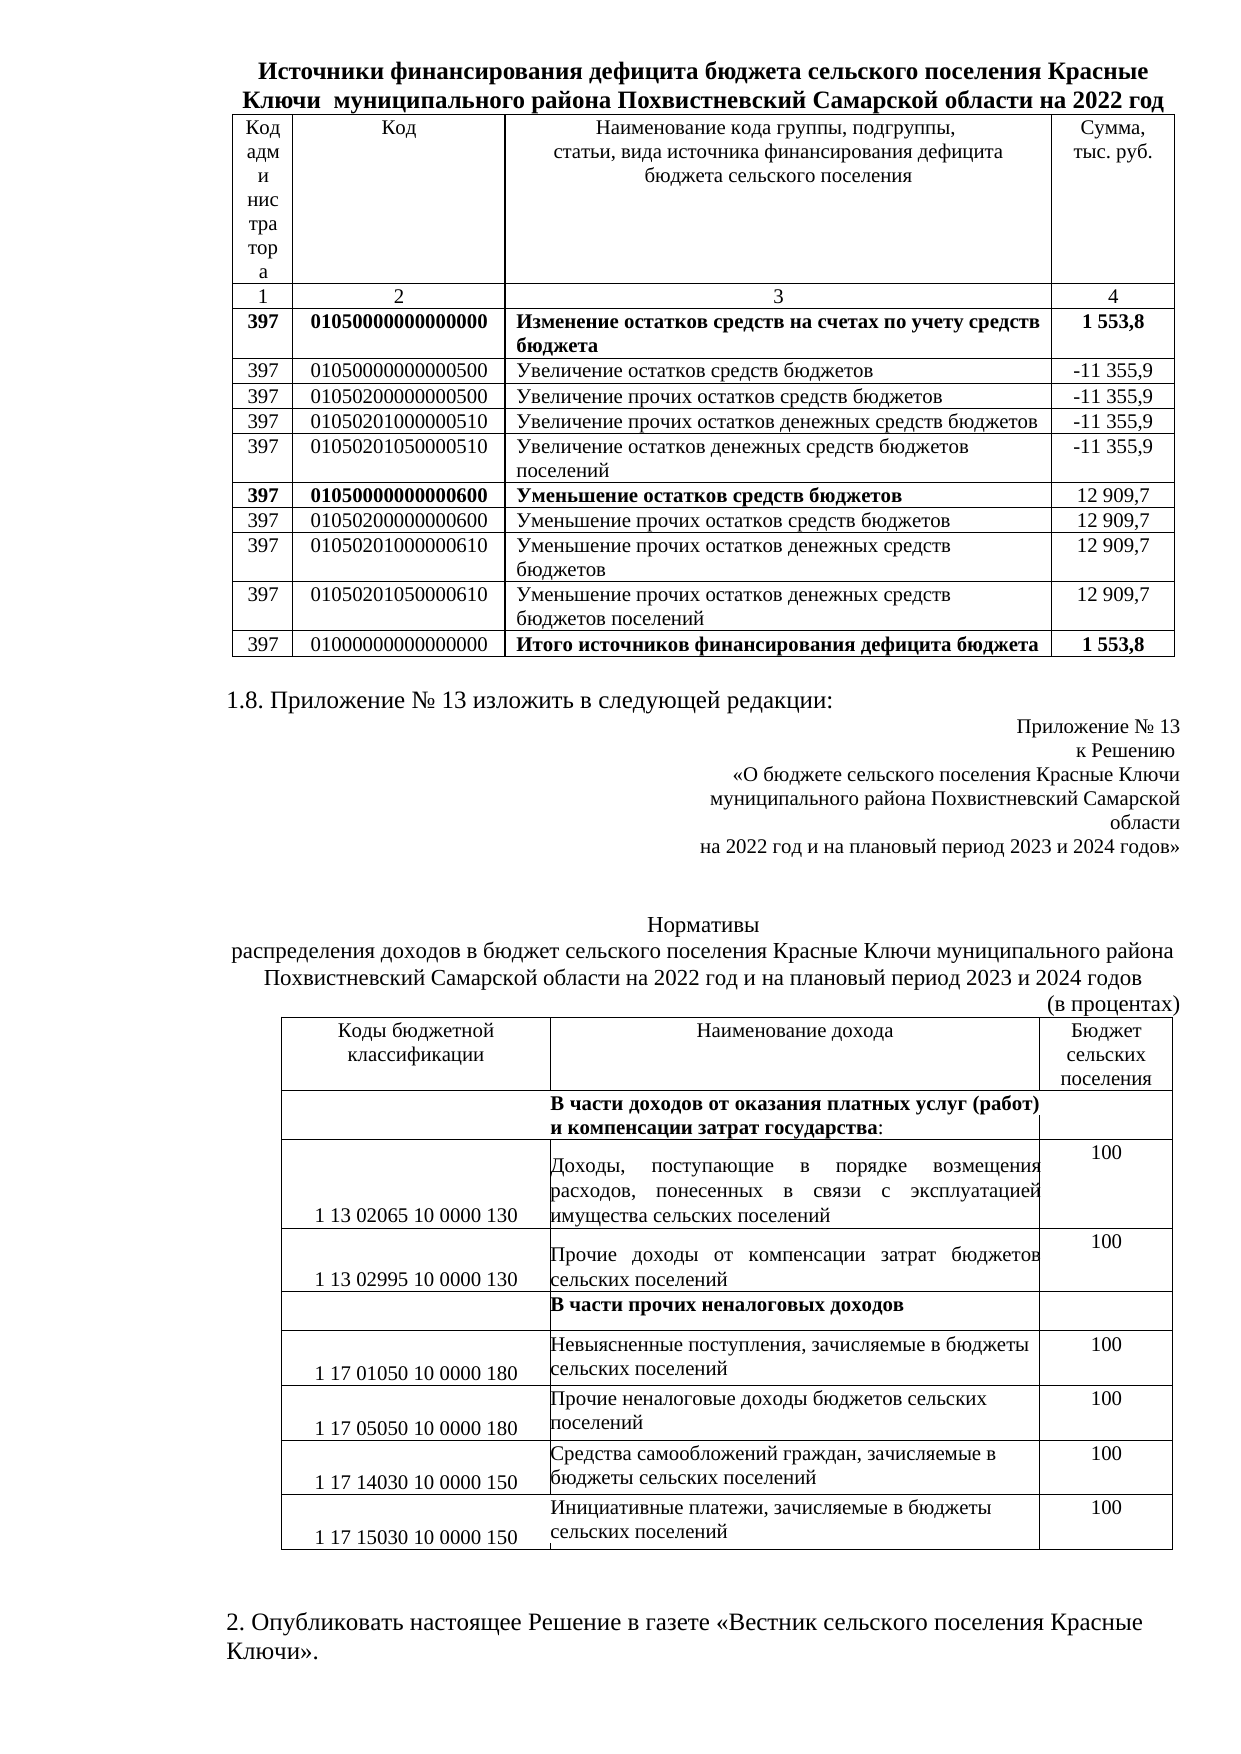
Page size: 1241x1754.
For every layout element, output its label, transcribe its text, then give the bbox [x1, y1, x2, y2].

text к Решению [226, 738, 1180, 762]
table_cell 01050000000000500 [293, 359, 504, 382]
table_cell 1 553,8 [1052, 309, 1174, 357]
table_cell 397 [233, 384, 292, 408]
table_cell 100 [1040, 1495, 1172, 1549]
table_cell Уменьшение остатков средств бюджетов [506, 483, 1051, 507]
table_header Бюджет сельских поселения [1040, 1018, 1172, 1090]
table_cell Прочие доходы от компенсации затрат бюджетов сельских поселений [551, 1229, 1039, 1291]
table_cell 397 [233, 359, 292, 382]
table_header Наименование дохода [551, 1018, 1039, 1090]
text распределения доходов в бюджет сельского поселения Красные Ключи муниципального района Похвистневский Самарской области на 2022 год и на плановый период 2023 и 2024 годов [226, 937, 1180, 990]
table_cell 397 [233, 434, 292, 482]
table_cell 01050200000000500 [293, 384, 504, 408]
table_cell 1 17 05050 10 0000 180 [282, 1386, 550, 1439]
table_cell [282, 1292, 550, 1330]
table_cell Изменение остатков средств на счетах по учету средств бюджета [506, 309, 1051, 357]
table_cell 100 [1040, 1386, 1172, 1439]
table_cell 397 [233, 483, 292, 507]
table_header Код адми нистра тора [233, 115, 292, 283]
table_cell -11 355,9 [1052, 409, 1174, 433]
table_cell 397 [233, 309, 292, 357]
text (в процентах) [226, 990, 1180, 1017]
table_cell [1040, 1091, 1172, 1139]
text Приложение № 13 [226, 714, 1180, 738]
table_cell Средства самообложений граждан, зачисляемые в бюджеты сельских поселений [551, 1441, 1039, 1494]
text 1.8. Приложение № 13 изложить в следующей редакции: [226, 685, 1180, 714]
table_header Сумма, тыс. руб. [1052, 115, 1174, 283]
table_cell Увеличение остатков средств бюджетов [506, 359, 1051, 382]
table_header Коды бюджетной классификации [282, 1018, 550, 1090]
table_cell [1040, 1292, 1172, 1330]
subtitle Источники финансирования дефицита бюджета сельского поселения Красные Ключи муниципального района Похвистневский Самарской области на 2022 год [226, 56, 1180, 114]
table_cell 12 909,7 [1052, 508, 1174, 532]
table_cell 100 [1040, 1441, 1172, 1494]
table_cell 1 17 15030 10 0000 150 [282, 1495, 550, 1549]
table_cell 397 [233, 582, 292, 630]
table_cell 1 13 02995 10 0000 130 [282, 1229, 550, 1291]
table_cell 1 553,8 [1052, 631, 1174, 656]
table_cell Прочие неналоговые доходы бюджетов сельских поселений [551, 1386, 1039, 1439]
table_cell 01050201050000610 [293, 582, 504, 630]
table_cell Увеличение прочих остатков денежных средств бюджетов [506, 409, 1051, 433]
table_cell 12 909,7 [1052, 533, 1174, 581]
table_cell Итого источников финансирования дефицита бюджета [506, 631, 1051, 656]
table_cell 1 [233, 284, 292, 308]
text муниципального района Похвистневский Самарской области [226, 786, 1180, 834]
text 2. Опубликовать настоящее Решение в газете «Вестник сельского поселения Красные Ключи». [226, 1607, 1180, 1665]
table_cell 2 [293, 284, 504, 308]
table_cell 100 [1040, 1140, 1172, 1227]
table_cell 01050201000000510 [293, 409, 504, 433]
table_cell Уменьшение прочих остатков средств бюджетов [506, 508, 1051, 532]
table_cell 4 [1052, 284, 1174, 308]
table_cell В части прочих неналоговых доходов [551, 1292, 1039, 1330]
text «О бюджете сельского поселения Красные Ключи [226, 762, 1180, 786]
table_cell В части доходов от оказания платных услуг (работ) и компенсации затрат государства: [551, 1091, 1039, 1139]
table_header Наименование кода группы, подгруппы, статьи, вида источника финансирования дефицита бюджета сельского поселения [506, 115, 1051, 283]
table_cell 100 [1040, 1229, 1172, 1291]
table_cell 12 909,7 [1052, 483, 1174, 507]
table_cell Уменьшение прочих остатков денежных средств бюджетов [506, 533, 1051, 581]
table_cell -11 355,9 [1052, 384, 1174, 408]
table_cell 1 13 02065 10 0000 130 [282, 1140, 550, 1227]
table_cell [282, 1091, 550, 1139]
text Нормативы [226, 911, 1180, 937]
table_cell 1 17 01050 10 0000 180 [282, 1331, 550, 1385]
table_cell Увеличение прочих остатков средств бюджетов [506, 384, 1051, 408]
table_cell Доходы, поступающие в порядке возмещения расходов, понесенных в связи с эксплуатацией имущества сельских поселений [551, 1140, 1039, 1227]
table_cell -11 355,9 [1052, 359, 1174, 382]
table_cell 01050200000000600 [293, 508, 504, 532]
table_cell 397 [233, 508, 292, 532]
table_cell Инициативные платежи, зачисляемые в бюджеты сельских поселений [551, 1495, 1039, 1549]
text на 2022 год и на плановый период 2023 и 2024 годов» [226, 834, 1180, 858]
table_cell 01050201000000610 [293, 533, 504, 581]
table_cell 100 [1040, 1331, 1172, 1385]
table_cell Уменьшение прочих остатков денежных средств бюджетов поселений [506, 582, 1051, 630]
table_cell 1 17 14030 10 0000 150 [282, 1441, 550, 1494]
table_cell 397 [233, 409, 292, 433]
table_cell 01000000000000000 [293, 631, 504, 656]
table_cell 01050000000000600 [293, 483, 504, 507]
table_cell 12 909,7 [1052, 582, 1174, 630]
table_cell 01050201050000510 [293, 434, 504, 482]
table_cell Невыясненные поступления, зачисляемые в бюджеты сельских поселений [551, 1331, 1039, 1385]
table_cell 3 [506, 284, 1051, 308]
table_cell Увеличение остатков денежных средств бюджетов поселений [506, 434, 1051, 482]
table_cell 397 [233, 533, 292, 581]
table_cell 397 [233, 631, 292, 656]
table_header Код [293, 115, 504, 283]
table_cell 01050000000000000 [293, 309, 504, 357]
table_cell -11 355,9 [1052, 434, 1174, 482]
